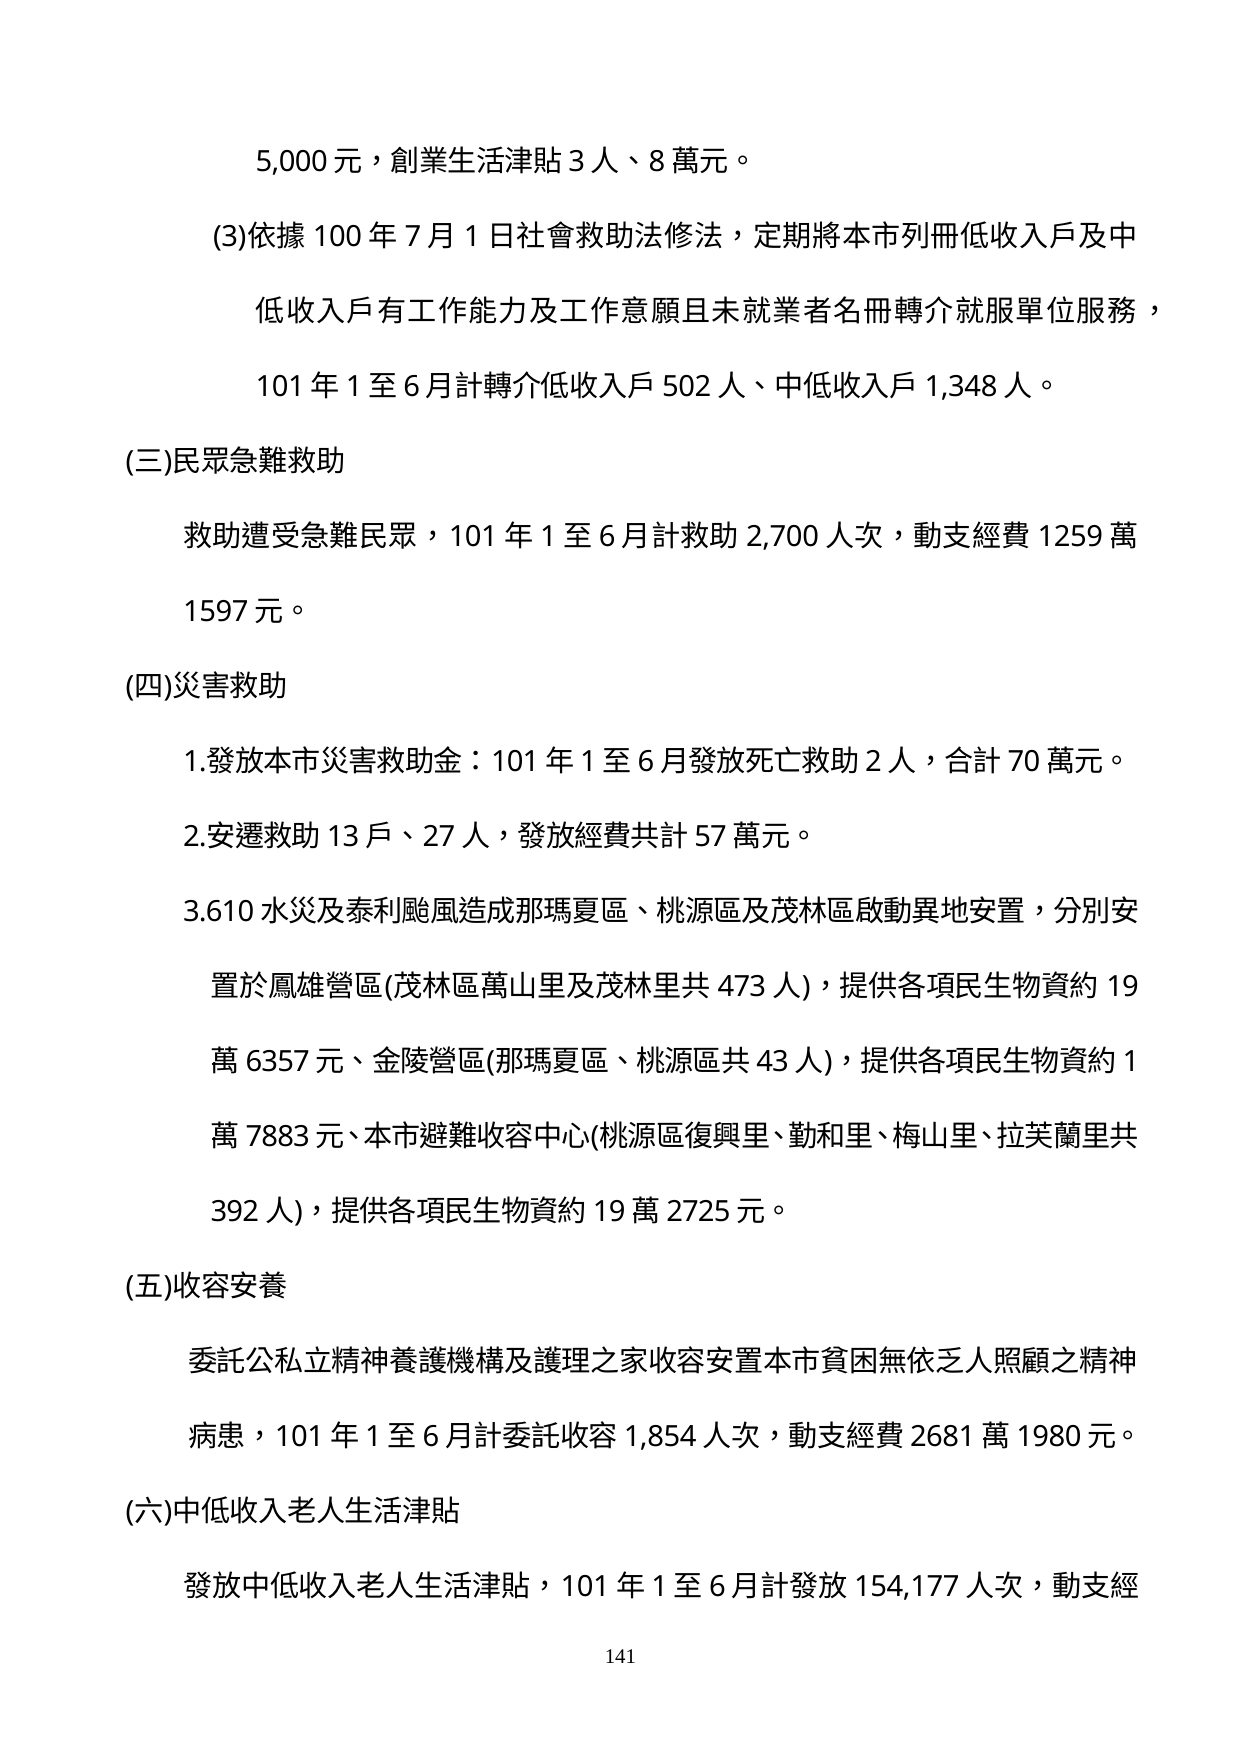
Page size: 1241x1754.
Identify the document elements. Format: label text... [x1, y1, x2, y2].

text (四)災害救助 [125, 646, 1140, 721]
text (六)中低收入老人生活津貼 [125, 1471, 1140, 1546]
text (五)收容安養 [125, 1246, 1140, 1321]
text 委託公私立精神養護機構及護理之家收容安置本市貧困無依乏人照顧之精神病患，101年1至6月計委託收容1,854人次，動支經費2681萬1980元。 [188, 1321, 1140, 1471]
text 救助遭受急難民眾，101年1至6月計救助2,700人次，動支經費1259萬1597元。 [183, 496, 1140, 646]
text (3)依據100年7月1日社會救助法修法，定期將本市列冊低收入戶及中低收入戶有工作能力及工作意願且未就業者名冊轉介就服單位服務，101年1至6月計轉介低收入戶502人、中低收入戶1,348人。 [213, 196, 1140, 421]
text (三)民眾急難救助 [125, 421, 1140, 496]
text 2.安遷救助13戶、27人，發放經費共計57萬元。 [183, 796, 1140, 871]
text 1.發放本市災害救助金：101年1至6月發放死亡救助2人，合計70萬元。 [183, 721, 1140, 796]
text 3.610水災及泰利颱風造成那瑪夏區、桃源區及茂林區啟動異地安置，分別安置於鳳雄營區(茂林區萬山里及茂林里共473人)，提供各項民生物資約19萬6357元、金陵營區(那瑪夏區、桃源區共43人)，提供各項民生物資約1萬7883元、本市避難收容中心(桃源區復興里、勤和里、梅山里、拉芙蘭里共392人)，提供各項民生物資約19萬2725元。 [183, 871, 1140, 1246]
text 發放中低收入老人生活津貼，101年1至6月計發放154,177人次，動支經 [183, 1546, 1140, 1621]
text (2)101年1至6月參加就業脫貧方案計44人，並核發就業獎勵津貼1人、5,000元，創業生活津貼3人、8萬元。 [213, 121, 1140, 196]
